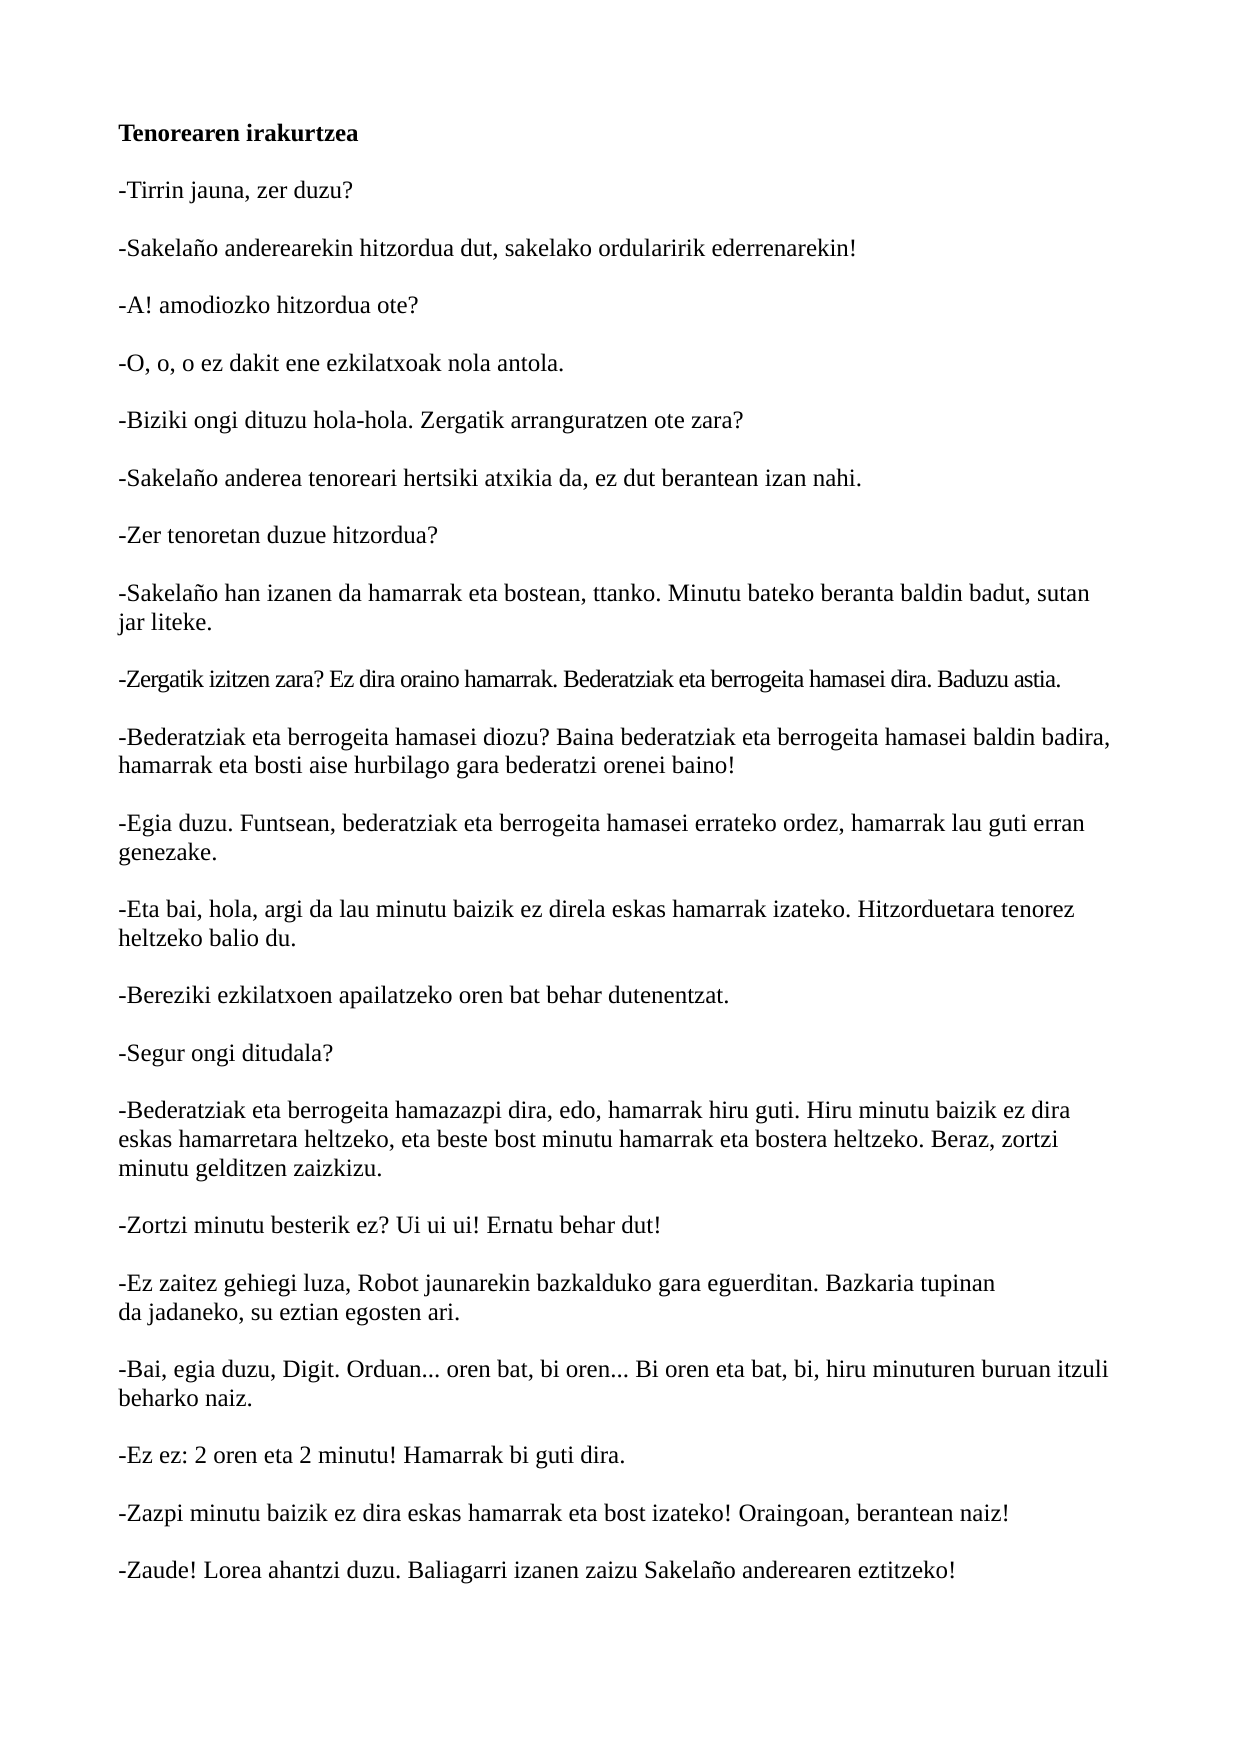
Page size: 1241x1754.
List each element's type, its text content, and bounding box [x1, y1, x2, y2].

text -Zer tenoretan duzue hitzordua? [118, 521, 1122, 549]
text -Tirrin jauna, zer duzu? [118, 176, 1122, 204]
text -Biziki ongi dituzu hola-hola. Zergatik arranguratzen ote zara? [118, 406, 1122, 434]
text -Ez ez: 2 oren eta 2 minutu! Hamarrak bi guti dira. [118, 1441, 1122, 1469]
text -Sakelaño anderea tenoreari hertsiki atxikia da, ez dut berantean izan nahi. [118, 463, 1122, 492]
text -Bereziki ezkilatxoen apailatzeko oren bat behar dutenentzat. [118, 981, 1122, 1009]
text -Zazpi minutu baizik ez dira eskas hamarrak eta bost izateko! Oraingoan, berantean naiz! [118, 1498, 1122, 1527]
text Tenorearen irakurtzea [118, 118, 1122, 147]
text -O, o, o ez dakit ene ezkilatxoak nola antola. [118, 348, 1122, 377]
text -Bederatziak eta berrogeita hamasei diozu? Baina bederatziak eta berrogeita hamasei baldin badira, hamarrak eta bosti aise hurbilago gara bederatzi orenei baino! [118, 722, 1122, 779]
text -Segur ongi ditudala? [118, 1038, 1122, 1067]
text -Zaude! Lorea ahantzi duzu. Baliagarri izanen zaizu Sakelaño anderearen eztitzeko! [118, 1556, 1122, 1584]
text -Ez zaitez gehiegi luza, Robot jaunarekin bazkalduko gara eguerditan. Bazkaria tupinan [118, 1268, 1122, 1297]
text -Zergatik izitzen zara? Ez dira oraino hamarrak. Bederatziak eta berrogeita hamasei dira. Baduzu astia. [118, 664, 1122, 693]
text -Sakelaño han izanen da hamarrak eta bostean, ttanko. Minutu bateko beranta baldin badut, sutan jar liteke. [118, 578, 1122, 636]
text -Sakelaño anderearekin hitzordua dut, sakelako ordularirik ederrenarekin! [118, 233, 1122, 262]
text -Egia duzu. Funtsean, bederatziak eta berrogeita hamasei errateko ordez, hamarrak lau guti erran genezake. [118, 808, 1122, 866]
text -Eta bai, hola, argi da lau minutu baizik ez direla eskas hamarrak izateko. Hitzorduetara tenorez heltzeko balio du. [118, 894, 1122, 952]
text -Zortzi minutu besterik ez? Ui ui ui! Ernatu behar dut! [118, 1211, 1122, 1239]
text -A! amodiozko hitzordua ote? [118, 291, 1122, 319]
text -Bai, egia duzu, Digit. Orduan... oren bat, bi oren... Bi oren eta bat, bi, hiru minuturen buruan itzuli beharko naiz. [118, 1354, 1122, 1412]
text -Bederatziak eta berrogeita hamazazpi dira, edo, hamarrak hiru guti. Hiru minutu baizik ez dira eskas hamarretara heltzeko, eta beste bost minutu hamarrak eta bostera heltzeko. Beraz, zortzi minutu gelditzen zaizkizu. [118, 1096, 1122, 1182]
text da jadaneko, su eztian egosten ari. [118, 1297, 1122, 1326]
